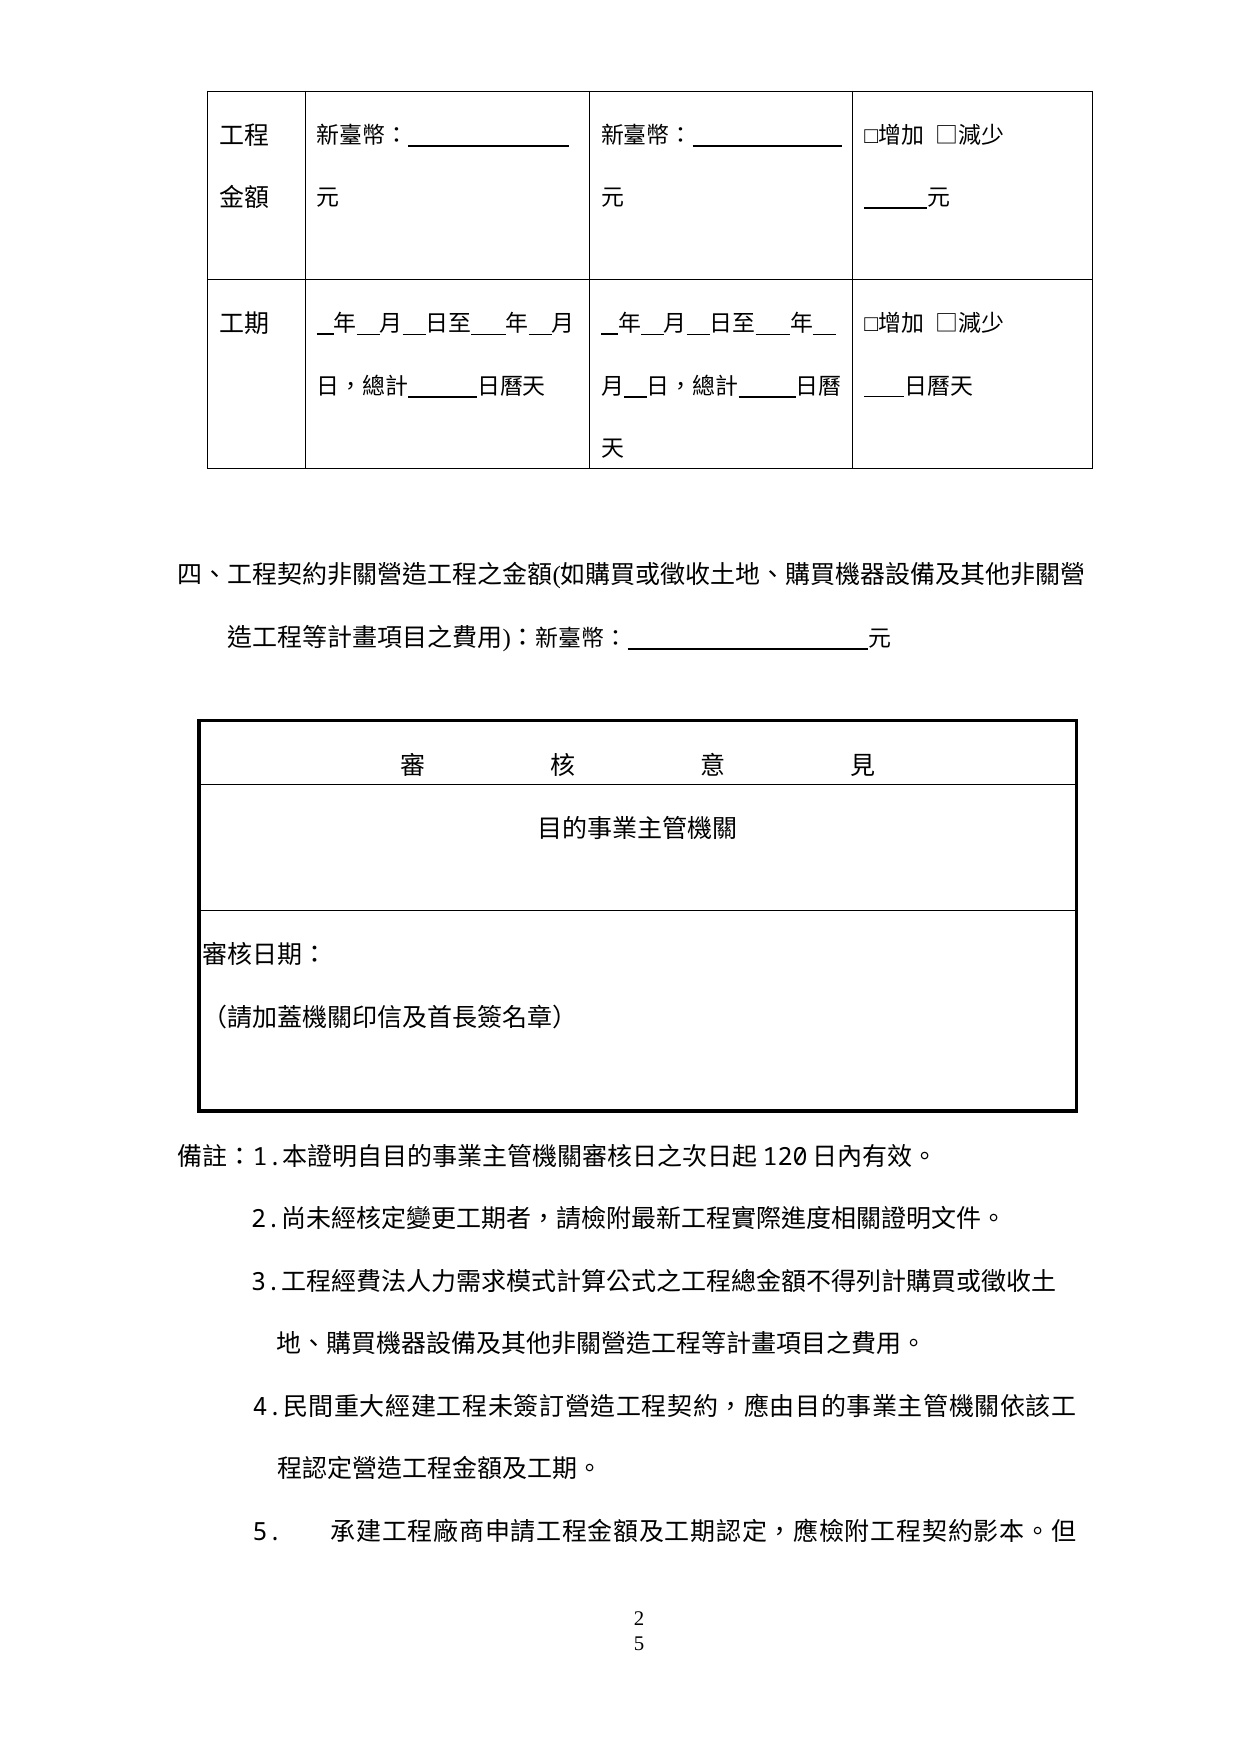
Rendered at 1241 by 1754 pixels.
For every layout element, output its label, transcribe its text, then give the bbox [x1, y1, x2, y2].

table_header 審 核 意 見 [201, 722, 1075, 784]
table_cell 工程 金額 [208, 92, 305, 279]
text 5. 承建工程廠商申請工程金額及工期認定，應檢附工程契約影本。但 [252, 1487, 1078, 1550]
table_cell 審核日期： （請加蓋機關印信及首長簽名章） [201, 911, 1075, 1109]
text 3.工程經費法人力需求模式計算公式之工程總金額不得列計購買或徵收土地、購買機器設備及其他非關營造工程等計畫項目之費用。 [251, 1237, 1078, 1362]
table_cell □增加 □減少 日曆天 [853, 280, 1092, 468]
table_cell 目的事業主管機關 [201, 785, 1075, 910]
text 備註：1.本證明自目的事業主管機關審核日之次日起120日內有效。 [177, 1112, 1078, 1175]
table_cell 年 月 日至 年 月 日，總計 日曆天 [590, 280, 852, 468]
table_cell 工期 [208, 280, 305, 468]
table_cell 年 月 日至 年 月 日，總計 日曆天 [306, 280, 589, 468]
text 4.民間重大經建工程未簽訂營造工程契約，應由目的事業主管機關依該工程認定營造工程金額及工期。 [252, 1362, 1078, 1487]
table_cell 新臺幣： 元 [306, 92, 589, 279]
text 2.尚未經核定變更工期者，請檢附最新工程實際進度相關證明文件。 [251, 1175, 1078, 1237]
table_cell □增加 □減少 元 [853, 92, 1092, 279]
table_cell 新臺幣： 元 [590, 92, 852, 279]
text 四、工程契約非關營造工程之金額(如購買或徵收土地、購買機器設備及其他非關營造工程等計畫項目之費用)：新臺幣： 元 [177, 531, 1092, 656]
